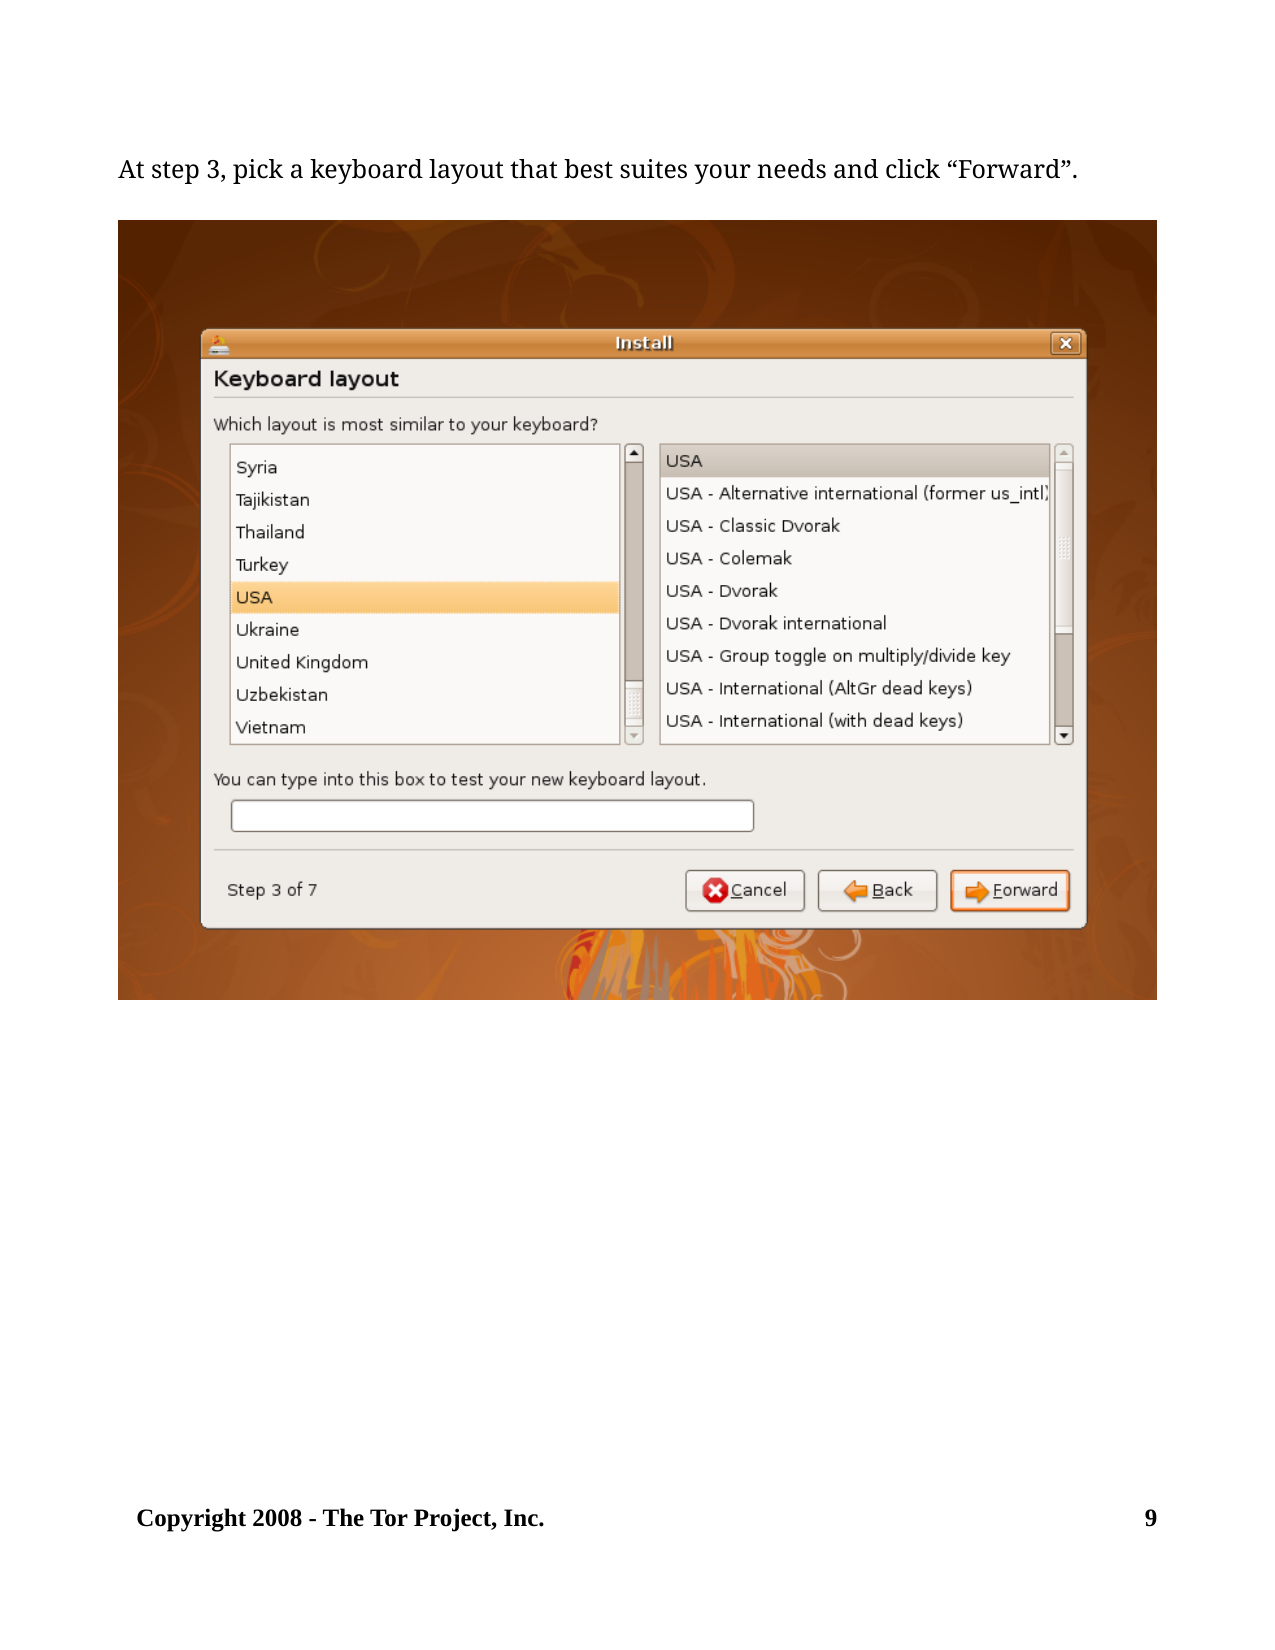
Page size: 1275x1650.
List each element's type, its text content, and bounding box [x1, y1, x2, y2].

text At step 3, pick a keyboard layout that best suites your needs and click “Forward”. [118, 152, 1157, 186]
picture [118, 220, 1157, 1000]
